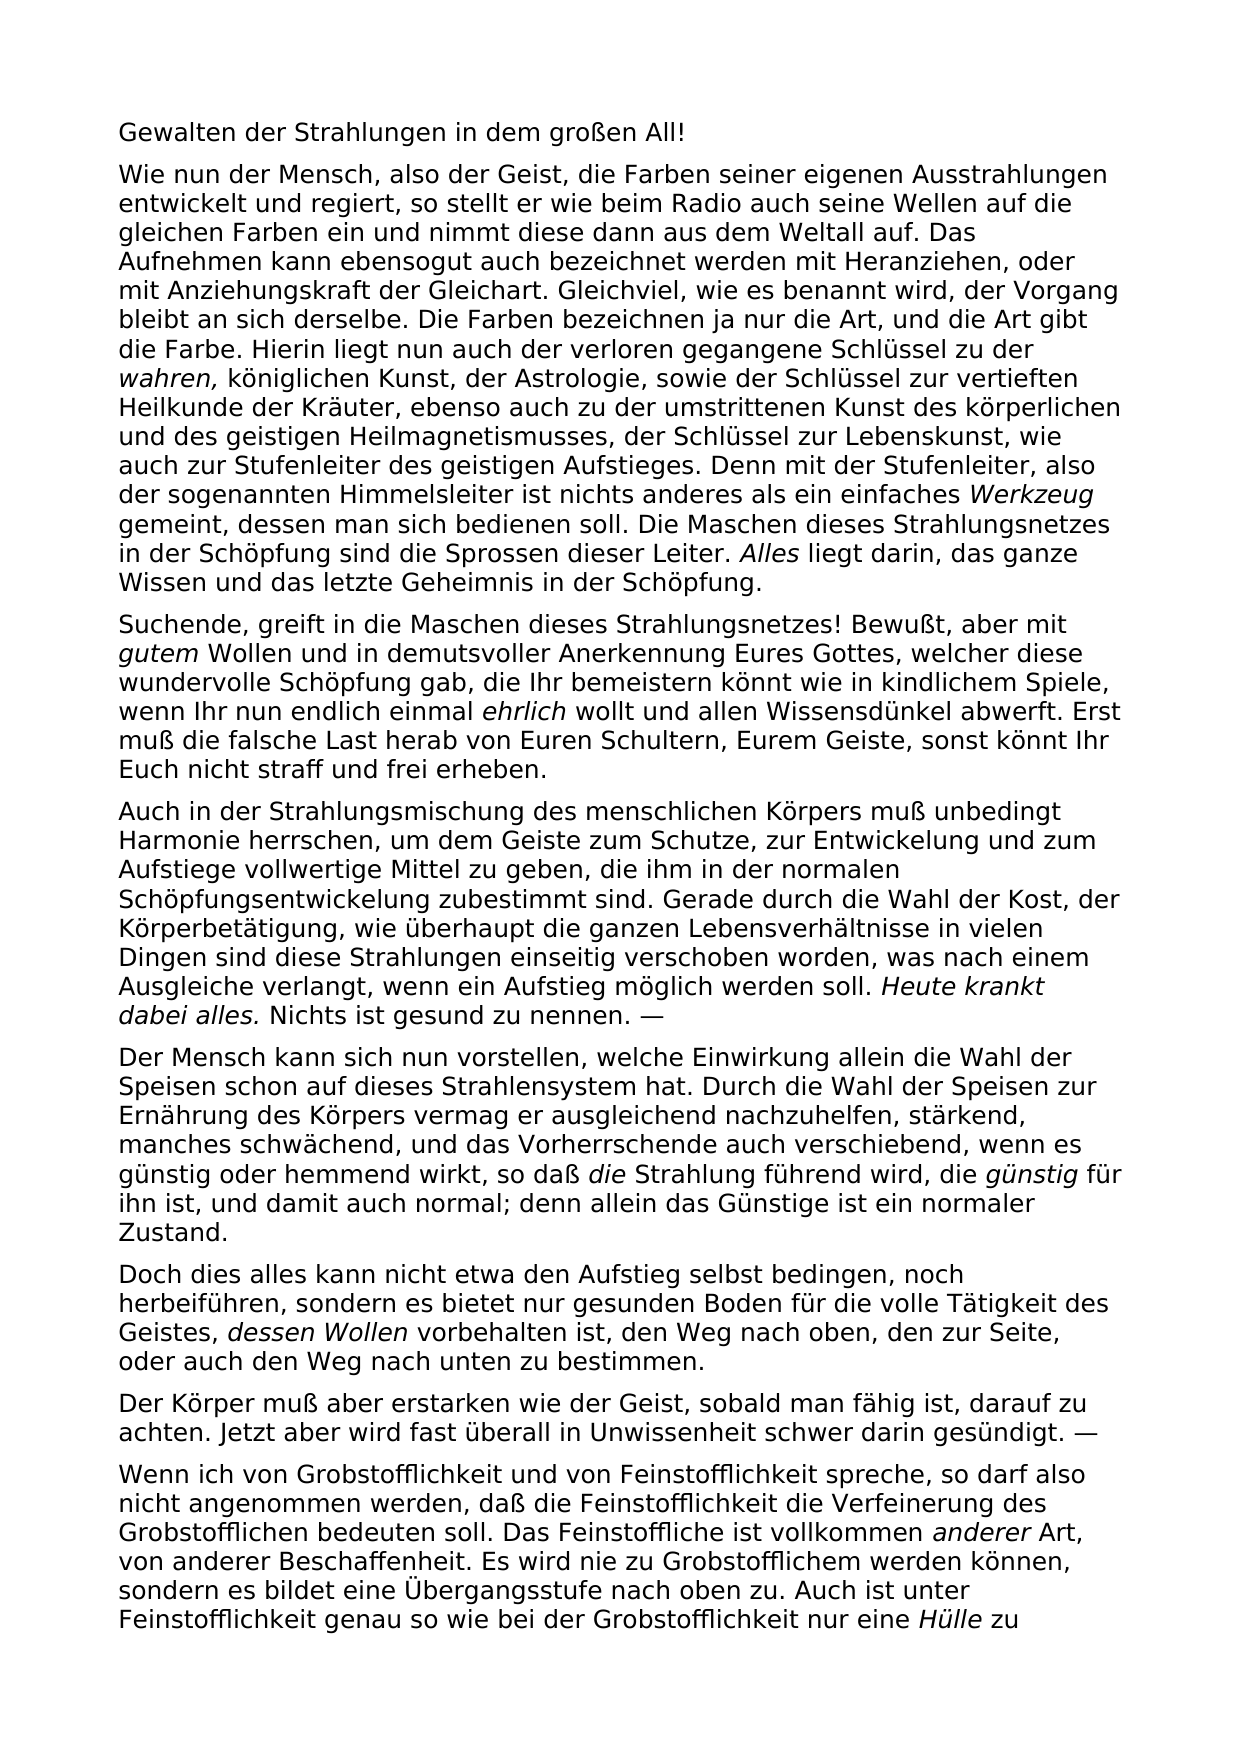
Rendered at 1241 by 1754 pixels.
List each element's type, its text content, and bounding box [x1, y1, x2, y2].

text Suchende, greift in die Maschen dieses Strahlungsnetzes! Bewußt, aber mit gutem Wollen und in demutsvoller Anerkennung Eures Gottes, welcher diese wundervolle Schöpfung gab, die Ihr bemeistern könnt wie in kindlichem Spiele, wenn Ihr nun endlich einmal ehrlich wollt und allen Wissensdünkel abwerft. Erst muß die falsche Last herab von Euren Schultern, Eurem Geiste, sonst könnt Ihr Euch nicht straff und frei erheben. [118, 610, 1122, 785]
text Gewalten der Strahlungen in dem großen All! [118, 118, 1122, 147]
text Doch dies alles kann nicht etwa den Aufstieg selbst bedingen, noch herbeiführen, sondern es bietet nur gesunden Boden für die volle Tätigkeit des Geistes, dessen Wollen vorbehalten ist, den Weg nach oben, den zur Seite, oder auch den Weg nach unten zu bestimmen. [118, 1260, 1122, 1376]
text Der Mensch kann sich nun vorstellen, welche Einwirkung allein die Wahl der Speisen schon auf dieses Strahlensystem hat. Durch die Wahl der Speisen zur Ernährung des Körpers vermag er ausgleichend nachzuhelfen, stärkend, manches schwächend, und das Vorherrschende auch verschiebend, wenn es günstig oder hemmend wirkt, so daß die Strahlung führend wird, die günstig für ihn ist, und damit auch normal; denn allein das Günstige ist ein normaler Zustand. [118, 1043, 1122, 1247]
text Der Körper muß aber erstarken wie der Geist, sobald man fähig ist, darauf zu achten. Jetzt aber wird fast überall in Unwissenheit schwer darin gesündigt. — [118, 1389, 1122, 1447]
text Wenn ich von Grobstofflichkeit und von Feinstofflichkeit spreche, so darf also nicht angenommen werden, daß die Feinstofflichkeit die Verfeinerung des Grobstofflichen bedeuten soll. Das Feinstoffliche ist vollkommen anderer Art, von anderer Beschaffenheit. Es wird nie zu Grobstofflichem werden können, sondern es bildet eine Übergangsstufe nach oben zu. Auch ist unter Feinstofflichkeit genau so wie bei der Grobstofflichkeit nur eine Hülle zu [118, 1460, 1122, 1635]
text Wie nun der Mensch, also der Geist, die Farben seiner eigenen Ausstrahlungen entwickelt und regiert, so stellt er wie beim Radio auch seine Wellen auf die gleichen Farben ein und nimmt diese dann aus dem Weltall auf. Das Aufnehmen kann ebensogut auch bezeichnet werden mit Heranziehen, oder mit Anziehungskraft der Gleichart. Gleichviel, wie es benannt wird, der Vorgang bleibt an sich derselbe. Die Farben bezeichnen ja nur die Art, und die Art gibt die Farbe. Hierin liegt nun auch der verloren gegangene Schlüssel zu der wahren, königlichen Kunst, der Astrologie, sowie der Schlüssel zur vertieften Heilkunde der Kräuter, ebenso auch zu der umstrittenen Kunst des körperlichen und des geistigen Heilmagnetismusses, der Schlüssel zur Lebenskunst, wie auch zur Stufenleiter des geistigen Aufstieges. Denn mit der Stufenleiter, also der sogenannten Himmelsleiter ist nichts anderes als ein einfaches Werkzeug gemeint, dessen man sich bedienen soll. Die Maschen dieses Strahlungsnetzes in der Schöpfung sind die Sprossen dieser Leiter. Alles liegt darin, das ganze Wissen und das letzte Geheimnis in der Schöpfung. [118, 160, 1122, 597]
text Auch in der Strahlungsmischung des menschlichen Körpers muß unbedingt Harmonie herrschen, um dem Geiste zum Schutze, zur Entwickelung und zum Aufstiege vollwertige Mittel zu geben, die ihm in der normalen Schöpfungsentwickelung zubestimmt sind. Gerade durch die Wahl der Kost, der Körperbetätigung, wie überhaupt die ganzen Lebensverhältnisse in vielen Dingen sind diese Strahlungen einseitig verschoben worden, was nach einem Ausgleiche verlangt, wenn ein Aufstieg möglich werden soll. Heute krankt dabei alles. Nichts ist gesund zu nennen. — [118, 797, 1122, 1031]
